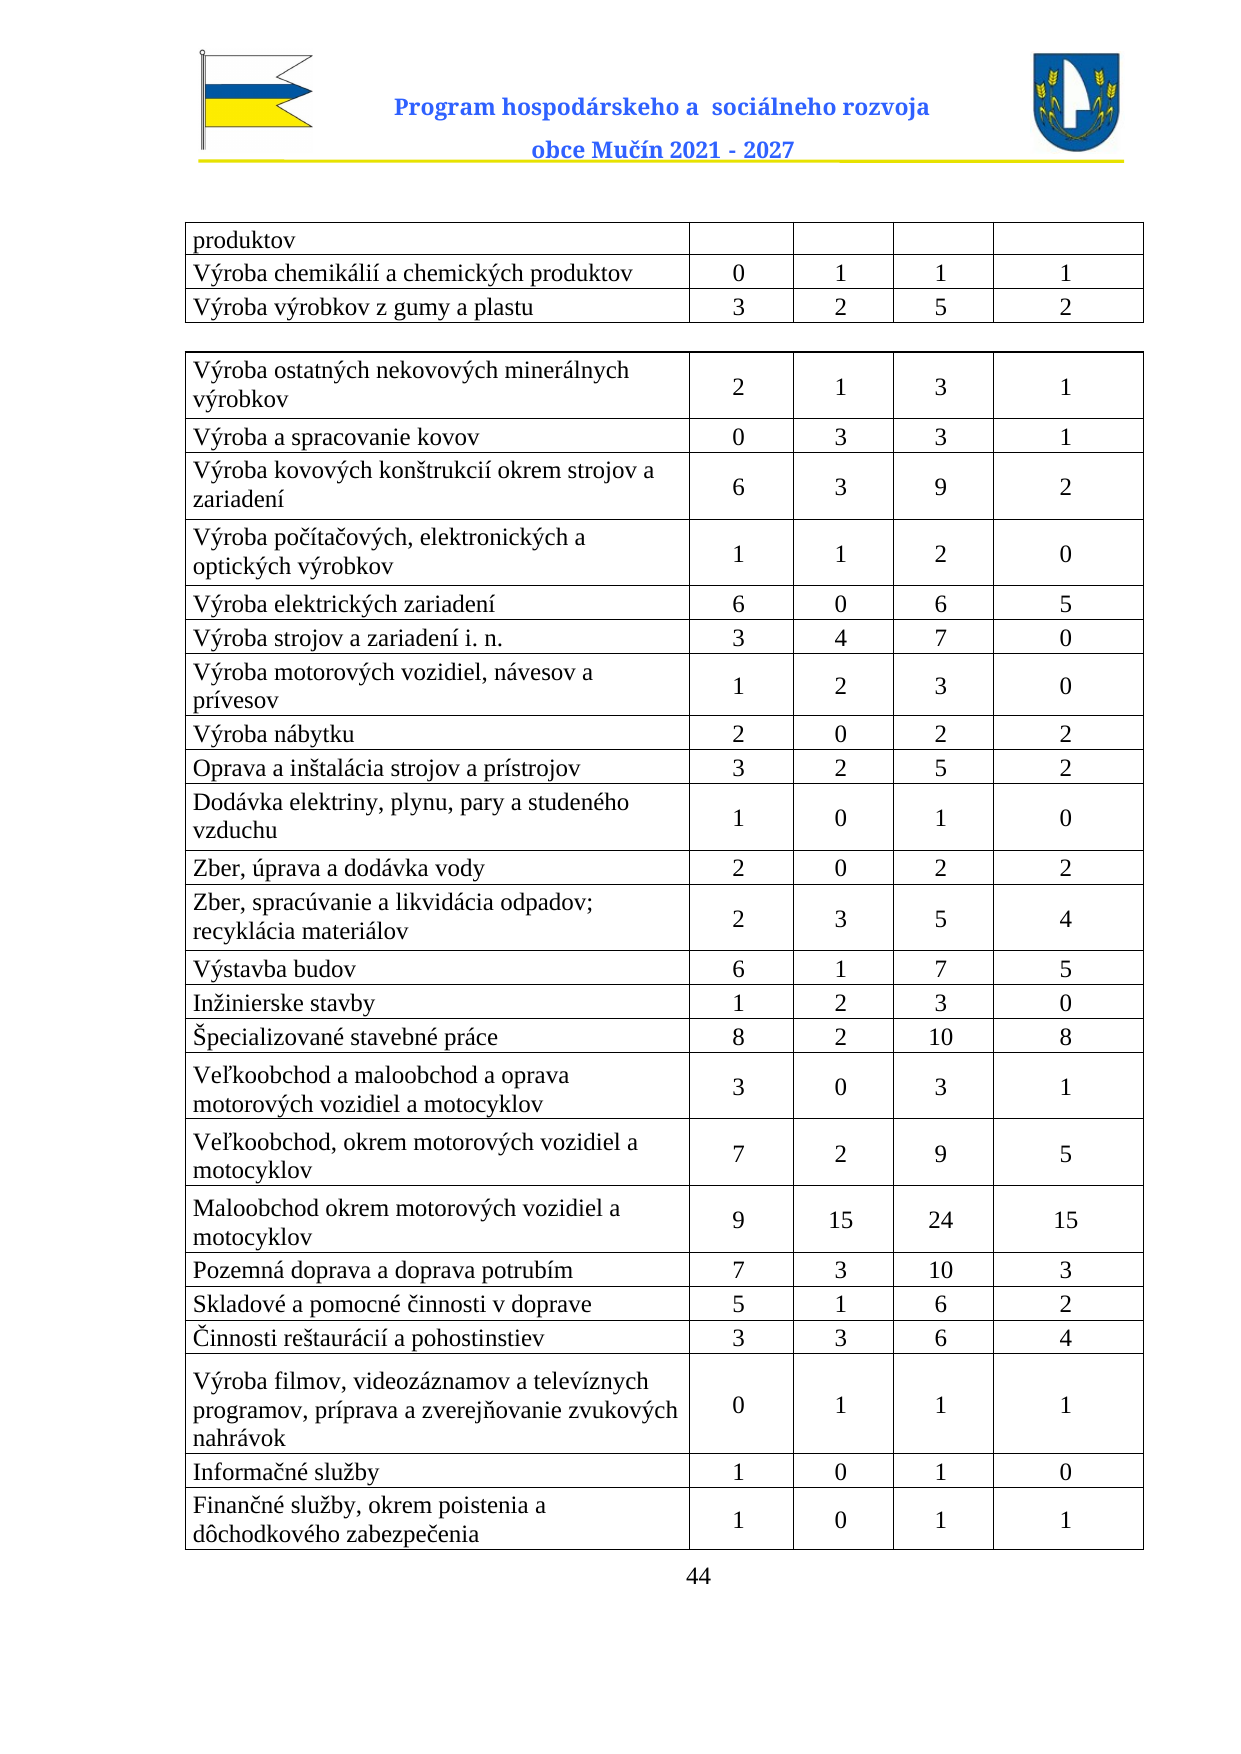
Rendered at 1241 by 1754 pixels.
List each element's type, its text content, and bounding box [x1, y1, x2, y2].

table_cell 0 [690, 1354, 793, 1453]
table_cell 1 [690, 1488, 793, 1549]
table_cell 5 [994, 586, 1143, 619]
table_cell 2 [994, 716, 1143, 749]
table_cell 2 [794, 985, 893, 1018]
table_cell 3 [794, 1253, 893, 1286]
table_cell 24 [894, 1186, 993, 1252]
table_cell [894, 223, 993, 254]
table_cell Výroba počítačových, elektronických a optických výrobkov [186, 520, 689, 585]
table_cell Výroba chemikálií a chemických produktov [186, 255, 689, 288]
table_cell 1 [690, 654, 793, 715]
table_cell Zber, spracúvanie a likvidácia odpadov; recyklácia materiálov [186, 885, 689, 950]
table_cell 2 [690, 885, 793, 950]
table_cell 1 [894, 1354, 993, 1453]
table_cell 4 [994, 1321, 1143, 1353]
table_cell 9 [894, 1119, 993, 1185]
table_cell 6 [894, 586, 993, 619]
table_cell 7 [690, 1119, 793, 1185]
table_cell 5 [690, 1287, 793, 1319]
table_cell 0 [994, 520, 1143, 585]
table_cell 0 [794, 716, 893, 749]
table_cell 1 [794, 951, 893, 984]
table_cell 2 [794, 289, 893, 322]
table_cell 1 [690, 1454, 793, 1487]
table_cell [794, 223, 893, 254]
table_cell 3 [690, 620, 793, 653]
table_header 1 [794, 353, 893, 418]
table_cell 2 [894, 716, 993, 749]
table_cell 2 [894, 520, 993, 585]
table_cell 1 [690, 784, 793, 849]
table_cell Výroba filmov, videozáznamov a televíznych programov, príprava a zverejňovanie zvukových nahrávok [186, 1354, 689, 1453]
table_cell Výroba výrobkov z gumy a plastu [186, 289, 689, 322]
table_cell Výroba nábytku [186, 716, 689, 749]
table_cell 8 [994, 1019, 1143, 1052]
table_cell 1 [894, 255, 993, 288]
table_cell 1 [894, 1488, 993, 1549]
table_cell 2 [690, 716, 793, 749]
table_cell 0 [690, 419, 793, 452]
table_cell 1 [690, 985, 793, 1018]
table_cell 0 [794, 851, 893, 884]
table_cell 1 [994, 419, 1143, 452]
table_cell produktov [186, 223, 689, 254]
table_cell 2 [690, 851, 793, 884]
table_cell Zber, úprava a dodávka vody [186, 851, 689, 884]
table_header Výroba ostatných nekovových minerálnych výrobkov [186, 353, 689, 418]
table_cell 5 [994, 1119, 1143, 1185]
table_cell 7 [894, 951, 993, 984]
table_cell 10 [894, 1019, 993, 1052]
table_cell 7 [894, 620, 993, 653]
table_cell 3 [794, 1321, 893, 1353]
table_cell 5 [894, 289, 993, 322]
table_cell 6 [894, 1321, 993, 1353]
table_cell 1 [794, 1287, 893, 1319]
table_cell 3 [994, 1253, 1143, 1286]
table_cell 0 [994, 654, 1143, 715]
table_cell Výroba strojov a zariadení i. n. [186, 620, 689, 653]
table_cell 2 [894, 851, 993, 884]
table_cell Výroba a spracovanie kovov [186, 419, 689, 452]
table_cell 15 [794, 1186, 893, 1252]
table_cell 0 [794, 1488, 893, 1549]
table_cell 0 [994, 985, 1143, 1018]
table_cell Informačné služby [186, 1454, 689, 1487]
table_cell 9 [894, 453, 993, 518]
table_cell 2 [994, 289, 1143, 322]
table_cell 1 [994, 1488, 1143, 1549]
table_cell 3 [794, 885, 893, 950]
table_cell Veľkoobchod a maloobchod a oprava motorových vozidiel a motocyklov [186, 1053, 689, 1118]
table_header 1 [994, 353, 1143, 418]
table_cell Činnosti reštaurácií a pohostinstiev [186, 1321, 689, 1353]
table_cell 1 [794, 1354, 893, 1453]
table_cell 4 [794, 620, 893, 653]
table_cell 3 [894, 1053, 993, 1118]
table_cell 5 [994, 951, 1143, 984]
table_cell Výroba elektrických zariadení [186, 586, 689, 619]
table_cell 1 [894, 784, 993, 849]
table_cell 0 [994, 1454, 1143, 1487]
table_cell Pozemná doprava a doprava potrubím [186, 1253, 689, 1286]
table_cell 3 [794, 453, 893, 518]
table_cell 10 [894, 1253, 993, 1286]
table_cell 1 [690, 520, 793, 585]
table_cell 5 [894, 885, 993, 950]
table_cell 6 [690, 453, 793, 518]
table_cell Maloobchod okrem motorových vozidiel a motocyklov [186, 1186, 689, 1252]
table_cell 6 [690, 951, 793, 984]
table_cell 3 [794, 419, 893, 452]
table_cell 2 [794, 654, 893, 715]
table_cell 1 [994, 1053, 1143, 1118]
table_cell 0 [994, 784, 1143, 849]
table_header 2 [690, 353, 793, 418]
table_header 3 [894, 353, 993, 418]
table_cell 0 [794, 586, 893, 619]
table_cell 2 [994, 851, 1143, 884]
table_cell Skladové a pomocné činnosti v doprave [186, 1287, 689, 1319]
table_cell 5 [894, 750, 993, 783]
table_cell 4 [994, 885, 1143, 950]
table_cell 0 [690, 255, 793, 288]
table_cell 3 [690, 1321, 793, 1353]
table_cell 0 [794, 1454, 893, 1487]
table_cell 1 [794, 520, 893, 585]
table_cell 7 [690, 1253, 793, 1286]
table_cell 2 [794, 1119, 893, 1185]
table_cell Výstavba budov [186, 951, 689, 984]
table_cell 6 [894, 1287, 993, 1319]
table_cell 0 [794, 784, 893, 849]
table_cell 3 [894, 654, 993, 715]
table_cell 9 [690, 1186, 793, 1252]
table_cell 3 [690, 289, 793, 322]
table_cell Špecializované stavebné práce [186, 1019, 689, 1052]
table_cell 1 [994, 1354, 1143, 1453]
table_cell 2 [994, 1287, 1143, 1319]
table_cell 1 [994, 255, 1143, 288]
table_cell 6 [690, 586, 793, 619]
table_cell 0 [994, 620, 1143, 653]
table_cell 3 [690, 1053, 793, 1118]
table_cell 15 [994, 1186, 1143, 1252]
table_cell 3 [690, 750, 793, 783]
table_cell 2 [994, 453, 1143, 518]
table_cell Dodávka elektriny, plynu, pary a studeného vzduchu [186, 784, 689, 849]
table_cell Finančné služby, okrem poistenia a dôchodkového zabezpečenia [186, 1488, 689, 1549]
table_cell 1 [894, 1454, 993, 1487]
table_cell Výroba motorových vozidiel, návesov a prívesov [186, 654, 689, 715]
table_cell Inžinierske stavby [186, 985, 689, 1018]
table_cell 8 [690, 1019, 793, 1052]
table_cell 1 [794, 255, 893, 288]
table_cell 3 [894, 419, 993, 452]
table_cell 2 [994, 750, 1143, 783]
table_cell [690, 223, 793, 254]
table_cell 3 [894, 985, 993, 1018]
table_cell 2 [794, 750, 893, 783]
table_cell 0 [794, 1053, 893, 1118]
table_cell Veľkoobchod, okrem motorových vozidiel a motocyklov [186, 1119, 689, 1185]
table_cell Výroba kovových konštrukcií okrem strojov a zariadení [186, 453, 689, 518]
table_cell Oprava a inštalácia strojov a prístrojov [186, 750, 689, 783]
table_cell 2 [794, 1019, 893, 1052]
table_cell [994, 223, 1143, 254]
